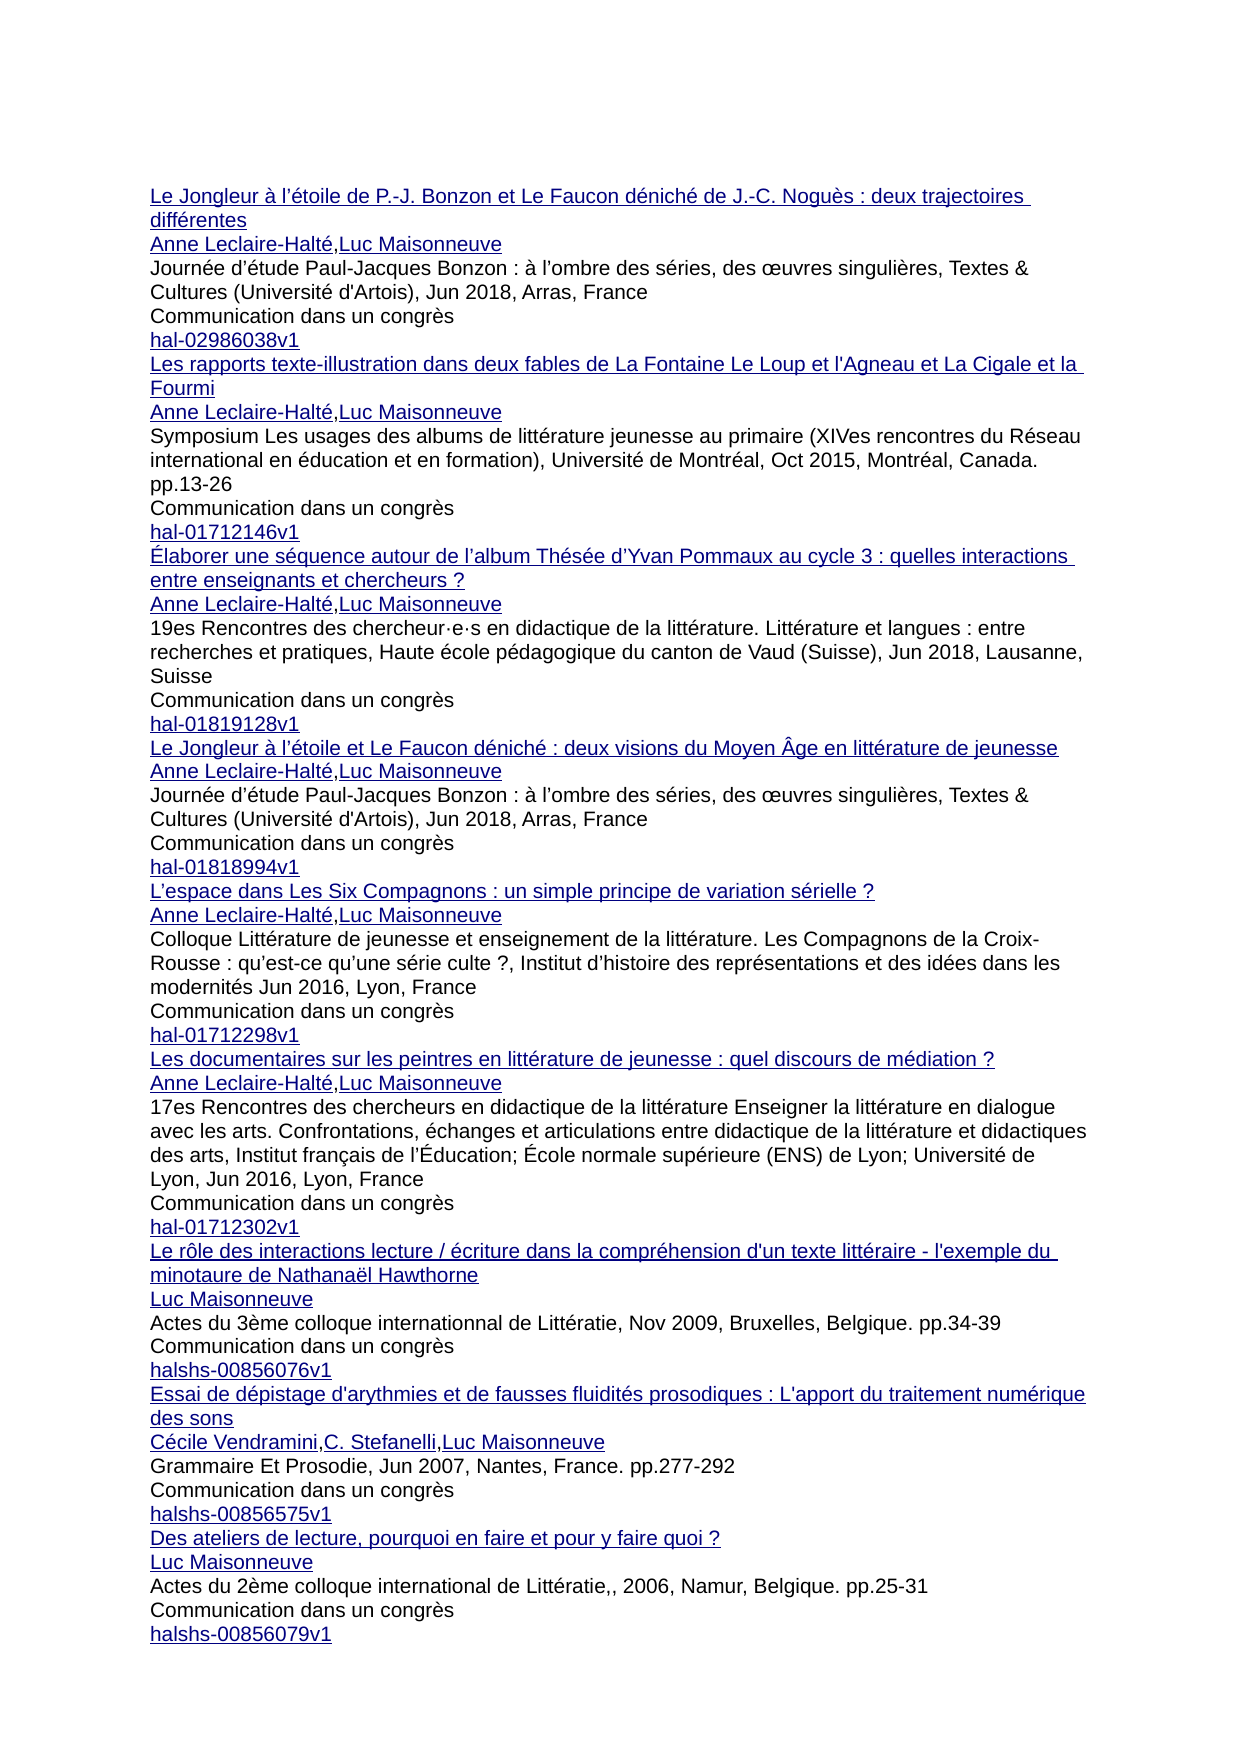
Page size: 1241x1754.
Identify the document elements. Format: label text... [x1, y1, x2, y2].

table_cell Les rapports texte-illustration dans deux fables de La Fontaine Le Loup et l'Agneau et La Cigale et la Fourmi Anne Leclaire-Halté,Luc Maisonneuve Symposium Les usages des albums de littérature jeunesse au primaire (XIVes rencontres du Réseau international en éducation et en formation), Université de Montréal, Oct 2015, Montréal, Canada. pp.13-26 Communication dans un congrès hal-01712146v1 [150, 352, 1090, 544]
table_cell Les documentaires sur les peintres en littérature de jeunesse : quel discours de médiation ? Anne Leclaire-Halté,Luc Maisonneuve 17es Rencontres des chercheurs en didactique de la littérature Enseigner la littérature en dialogue avec les arts. Confrontations, échanges et articulations entre didactique de la littérature et didactiques des arts, Institut français de l’Éducation; École normale supérieure (ENS) de Lyon; Université de Lyon, Jun 2016, Lyon, France Communication dans un congrès hal-01712302v1 [150, 1047, 1090, 1238]
table_header Le Jongleur à l’étoile de P.-J. Bonzon et Le Faucon déniché de J.-C. Noguès : deux trajectoires différentes Anne Leclaire-Halté,Luc Maisonneuve Journée d’étude Paul-Jacques Bonzon : à l’ombre des séries, des œuvres singulières, Textes & Cultures (Université d'Artois), Jun 2018, Arras, France Communication dans un congrès hal-02986038v1 [150, 184, 1090, 352]
table_cell Essai de dépistage d'arythmies et de fausses fluidités prosodiques : L'apport du traitement numérique des sons Cécile Vendramini,C. Stefanelli,Luc Maisonneuve Grammaire Et Prosodie, Jun 2007, Nantes, France. pp.277-292 Communication dans un congrès halshs-00856575v1 [150, 1382, 1090, 1526]
table_cell L’espace dans Les Six Compagnons : un simple principe de variation sérielle ? Anne Leclaire-Halté,Luc Maisonneuve Colloque Littérature de jeunesse et enseignement de la littérature. Les Compagnons de la Croix-Rousse : qu’est-ce qu’une série culte ?, Institut d’histoire des représentations et des idées dans les modernités Jun 2016, Lyon, France Communication dans un congrès hal-01712298v1 [150, 879, 1090, 1047]
table_cell Le Jongleur à l’étoile et Le Faucon déniché : deux visions du Moyen Âge en littérature de jeunesse Anne Leclaire-Halté,Luc Maisonneuve Journée d’étude Paul-Jacques Bonzon : à l’ombre des séries, des œuvres singulières, Textes & Cultures (Université d'Artois), Jun 2018, Arras, France Communication dans un congrès hal-01818994v1 [150, 735, 1090, 879]
table_cell Élaborer une séquence autour de l’album Thésée d’Yvan Pommaux au cycle 3 : quelles interactions entre enseignants et chercheurs ? Anne Leclaire-Halté,Luc Maisonneuve 19es Rencontres des chercheur·e·s en didactique de la littérature. Littérature et langues : entre recherches et pratiques, Haute école pédagogique du canton de Vaud (Suisse), Jun 2018, Lausanne, Suisse Communication dans un congrès hal-01819128v1 [150, 544, 1090, 735]
table_cell Le rôle des interactions lecture / écriture dans la compréhension d'un texte littéraire - l'exemple du minotaure de Nathanaël Hawthorne Luc Maisonneuve Actes du 3ème colloque internationnal de Littératie, Nov 2009, Bruxelles, Belgique. pp.34-39 Communication dans un congrès halshs-00856076v1 [150, 1239, 1090, 1382]
table_cell Des ateliers de lecture, pourquoi en faire et pour y faire quoi ? Luc Maisonneuve Actes du 2ème colloque international de Littératie,, 2006, Namur, Belgique. pp.25-31 Communication dans un congrès halshs-00856079v1 [150, 1526, 1090, 1646]
